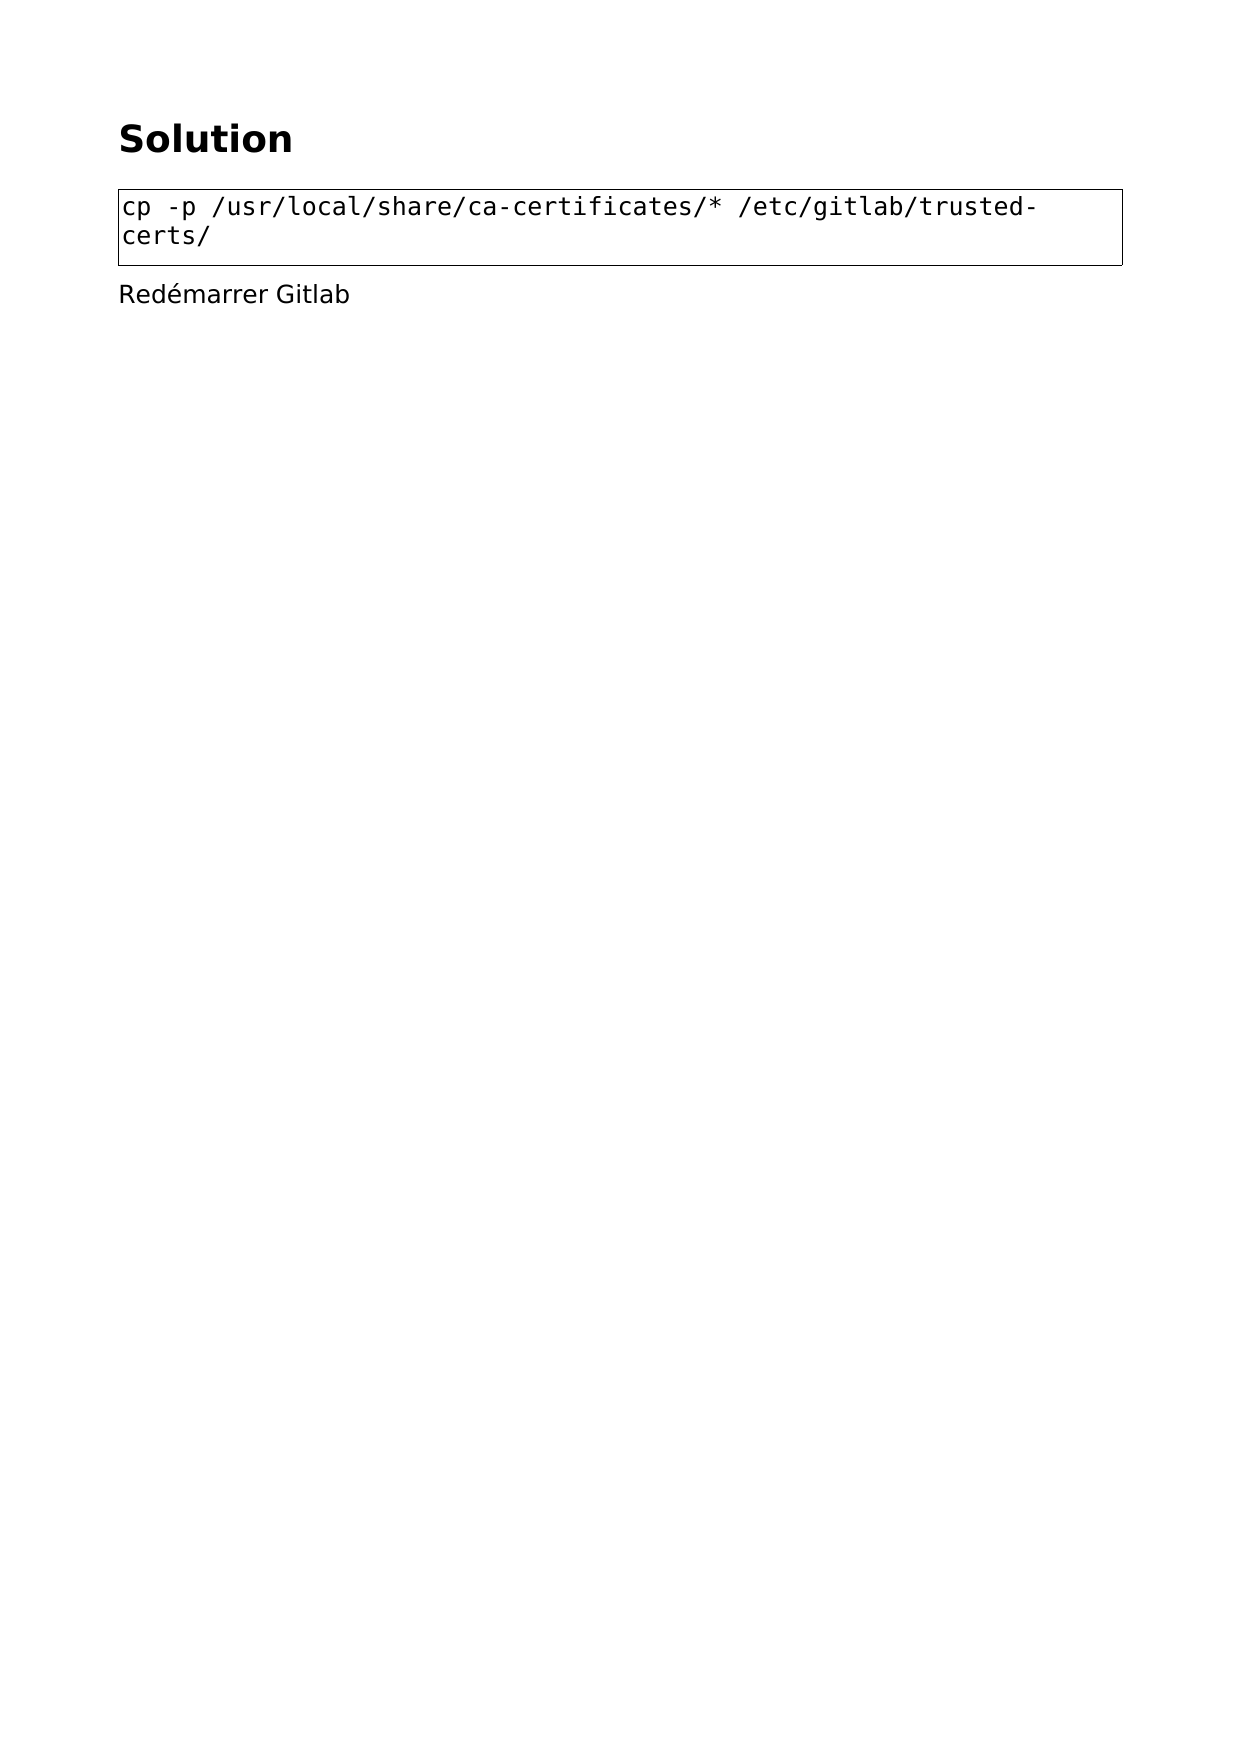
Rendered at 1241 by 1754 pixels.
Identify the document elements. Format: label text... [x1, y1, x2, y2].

subtitle Solution [118, 118, 1122, 162]
text Redémarrer Gitlab [118, 280, 1122, 309]
table_header cp -p /usr/local/share/ca-certificates/* /etc/gitlab/trusted-certs/ [119, 190, 1122, 265]
